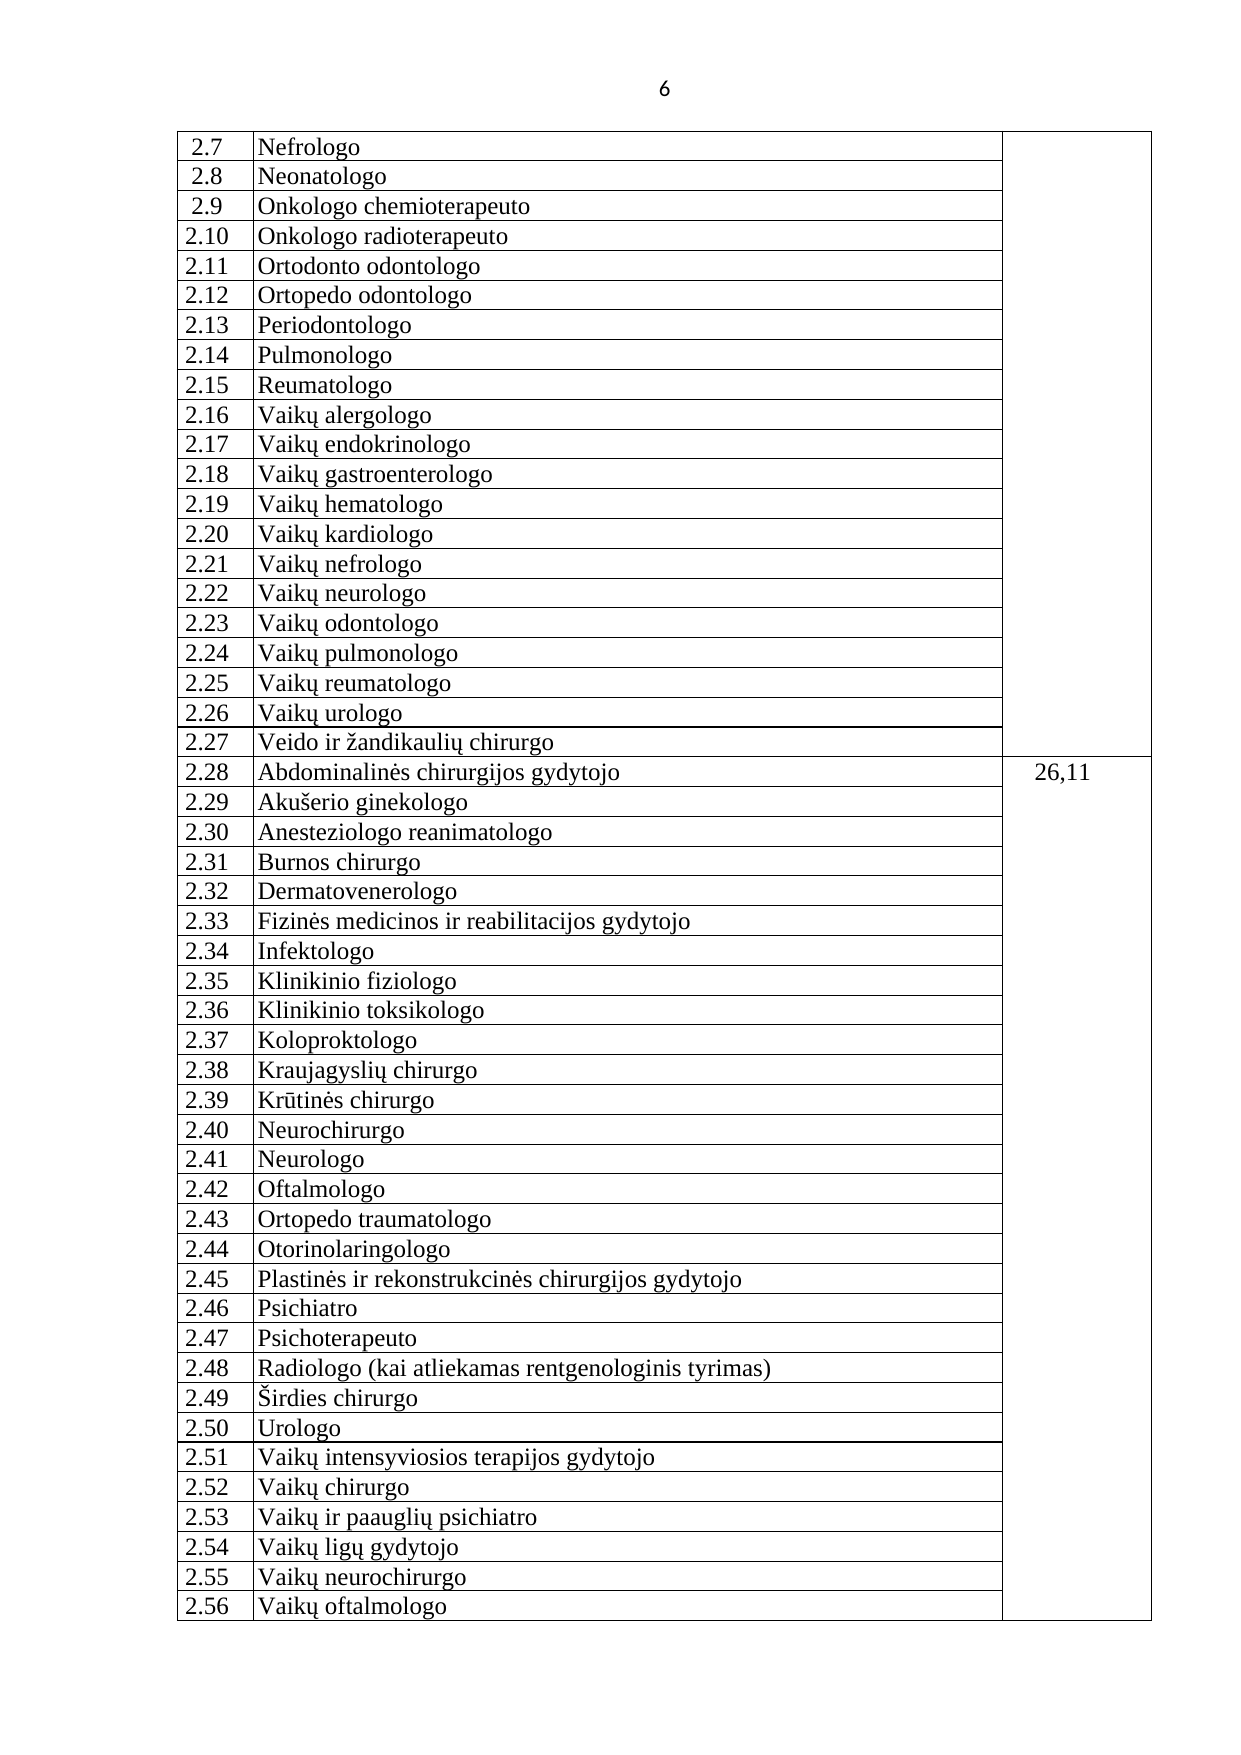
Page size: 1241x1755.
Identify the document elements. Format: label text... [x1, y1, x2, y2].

table_cell Ortopedo traumatologo [254, 1204, 1002, 1233]
table_cell Dermatovenerologo [254, 876, 1002, 905]
table_cell Vaikų hematologo [254, 489, 1002, 518]
table_cell Radiologo (kai atliekamas rentgenologinis tyrimas) [254, 1353, 1002, 1382]
table_cell Vaikų odontologo [254, 608, 1002, 637]
table_cell 2.27 [178, 728, 253, 756]
table_cell Vaikų kardiologo [254, 519, 1002, 548]
table_cell Neurologo [254, 1145, 1002, 1173]
table_cell 2.43 [178, 1204, 253, 1233]
table_cell Pulmonologo [254, 340, 1002, 369]
table_cell 2.36 [178, 996, 253, 1024]
table_cell Krūtinės chirurgo [254, 1085, 1002, 1114]
table_cell Plastinės ir rekonstrukcinės chirurgijos gydytojo [254, 1264, 1002, 1292]
table_cell 2.53 [178, 1502, 253, 1531]
table_cell Abdominalinės chirurgijos gydytojo [254, 757, 1002, 786]
table_cell 2.25 [178, 668, 253, 697]
table_cell 2.15 [178, 370, 253, 399]
table_cell 2.52 [178, 1472, 253, 1501]
table_cell 2.19 [178, 489, 253, 518]
table_cell 2.56 [178, 1591, 253, 1620]
table_cell Anesteziologo reanimatologo [254, 817, 1002, 846]
table_cell 2.34 [178, 936, 253, 965]
table_cell Vaikų gastroenterologo [254, 459, 1002, 488]
table_cell 2.10 [178, 221, 253, 250]
table_cell 2.37 [178, 1025, 253, 1054]
table_cell Vaikų chirurgo [254, 1472, 1002, 1501]
table_cell 26,11 [1003, 757, 1151, 1620]
table_cell 2.42 [178, 1174, 253, 1203]
table_cell Akušerio ginekologo [254, 787, 1002, 816]
table_cell Nefrologo [254, 132, 1002, 160]
table_cell Vaikų neurochirurgo [254, 1562, 1002, 1590]
table_cell 2.22 [178, 579, 253, 607]
table_cell Kraujagyslių chirurgo [254, 1055, 1002, 1084]
table_cell [1003, 132, 1151, 756]
table_cell 2.24 [178, 638, 253, 667]
table_cell 2.32 [178, 876, 253, 905]
table_cell Klinikinio fiziologo [254, 966, 1002, 994]
table_cell 2.45 [178, 1264, 253, 1292]
table_cell Otorinolaringologo [254, 1234, 1002, 1263]
table_cell Neurochirurgo [254, 1115, 1002, 1143]
table_cell 2.9 [178, 191, 253, 220]
table_cell 2.50 [178, 1413, 253, 1441]
table_cell Vaikų oftalmologo [254, 1591, 1002, 1620]
table_cell Oftalmologo [254, 1174, 1002, 1203]
table_cell 2.39 [178, 1085, 253, 1114]
table_cell 2.14 [178, 340, 253, 369]
table_cell Onkologo radioterapeuto [254, 221, 1002, 250]
table_cell Vaikų ir paauglių psichiatro [254, 1502, 1002, 1531]
table_cell 2.33 [178, 906, 253, 935]
table_cell Periodontologo [254, 310, 1002, 339]
table_cell 2.21 [178, 549, 253, 577]
table_cell 2.30 [178, 817, 253, 846]
table_cell Vaikų neurologo [254, 579, 1002, 607]
table_cell Psichiatro [254, 1294, 1002, 1322]
table_cell Onkologo chemioterapeuto [254, 191, 1002, 220]
table_cell Neonatologo [254, 161, 1002, 190]
table_cell 2.28 [178, 757, 253, 786]
table_cell Reumatologo [254, 370, 1002, 399]
table_cell 2.46 [178, 1294, 253, 1322]
table_cell 2.55 [178, 1562, 253, 1590]
table_cell Vaikų endokrinologo [254, 430, 1002, 458]
table_cell Psichoterapeuto [254, 1323, 1002, 1352]
table_cell 2.17 [178, 430, 253, 458]
table_cell 2.47 [178, 1323, 253, 1352]
table_cell Vaikų nefrologo [254, 549, 1002, 577]
table_cell Vaikų urologo [254, 698, 1002, 726]
table_cell 2.48 [178, 1353, 253, 1382]
table_cell Koloproktologo [254, 1025, 1002, 1054]
table_cell Ortodonto odontologo [254, 251, 1002, 279]
table_cell 2.29 [178, 787, 253, 816]
table_cell 2.18 [178, 459, 253, 488]
table_cell 2.49 [178, 1383, 253, 1412]
table_cell 2.8 [178, 161, 253, 190]
table_cell Urologo [254, 1413, 1002, 1441]
table_cell 2.11 [178, 251, 253, 279]
table_cell Veido ir žandikaulių chirurgo [254, 728, 1002, 756]
table_cell Infektologo [254, 936, 1002, 965]
table_cell 2.41 [178, 1145, 253, 1173]
table_cell 2.12 [178, 281, 253, 309]
table_cell Vaikų alergologo [254, 400, 1002, 428]
table_cell Fizinės medicinos ir reabilitacijos gydytojo [254, 906, 1002, 935]
table_cell Ortopedo odontologo [254, 281, 1002, 309]
table_cell 2.51 [178, 1443, 253, 1471]
table_cell 2.40 [178, 1115, 253, 1143]
table_cell 2.26 [178, 698, 253, 726]
table_cell 2.13 [178, 310, 253, 339]
table_cell Klinikinio toksikologo [254, 996, 1002, 1024]
table_cell 2.44 [178, 1234, 253, 1263]
table_cell 2.54 [178, 1532, 253, 1561]
table_cell 2.23 [178, 608, 253, 637]
table_cell 2.35 [178, 966, 253, 994]
table_cell 2.20 [178, 519, 253, 548]
table_cell Vaikų intensyviosios terapijos gydytojo [254, 1443, 1002, 1471]
table_cell 2.16 [178, 400, 253, 428]
table_cell 2.31 [178, 847, 253, 875]
table_cell Vaikų pulmonologo [254, 638, 1002, 667]
table_cell 2.7 [178, 132, 253, 160]
table_cell Širdies chirurgo [254, 1383, 1002, 1412]
table_cell Vaikų ligų gydytojo [254, 1532, 1002, 1561]
table_cell Burnos chirurgo [254, 847, 1002, 875]
table_cell Vaikų reumatologo [254, 668, 1002, 697]
table_cell 2.38 [178, 1055, 253, 1084]
